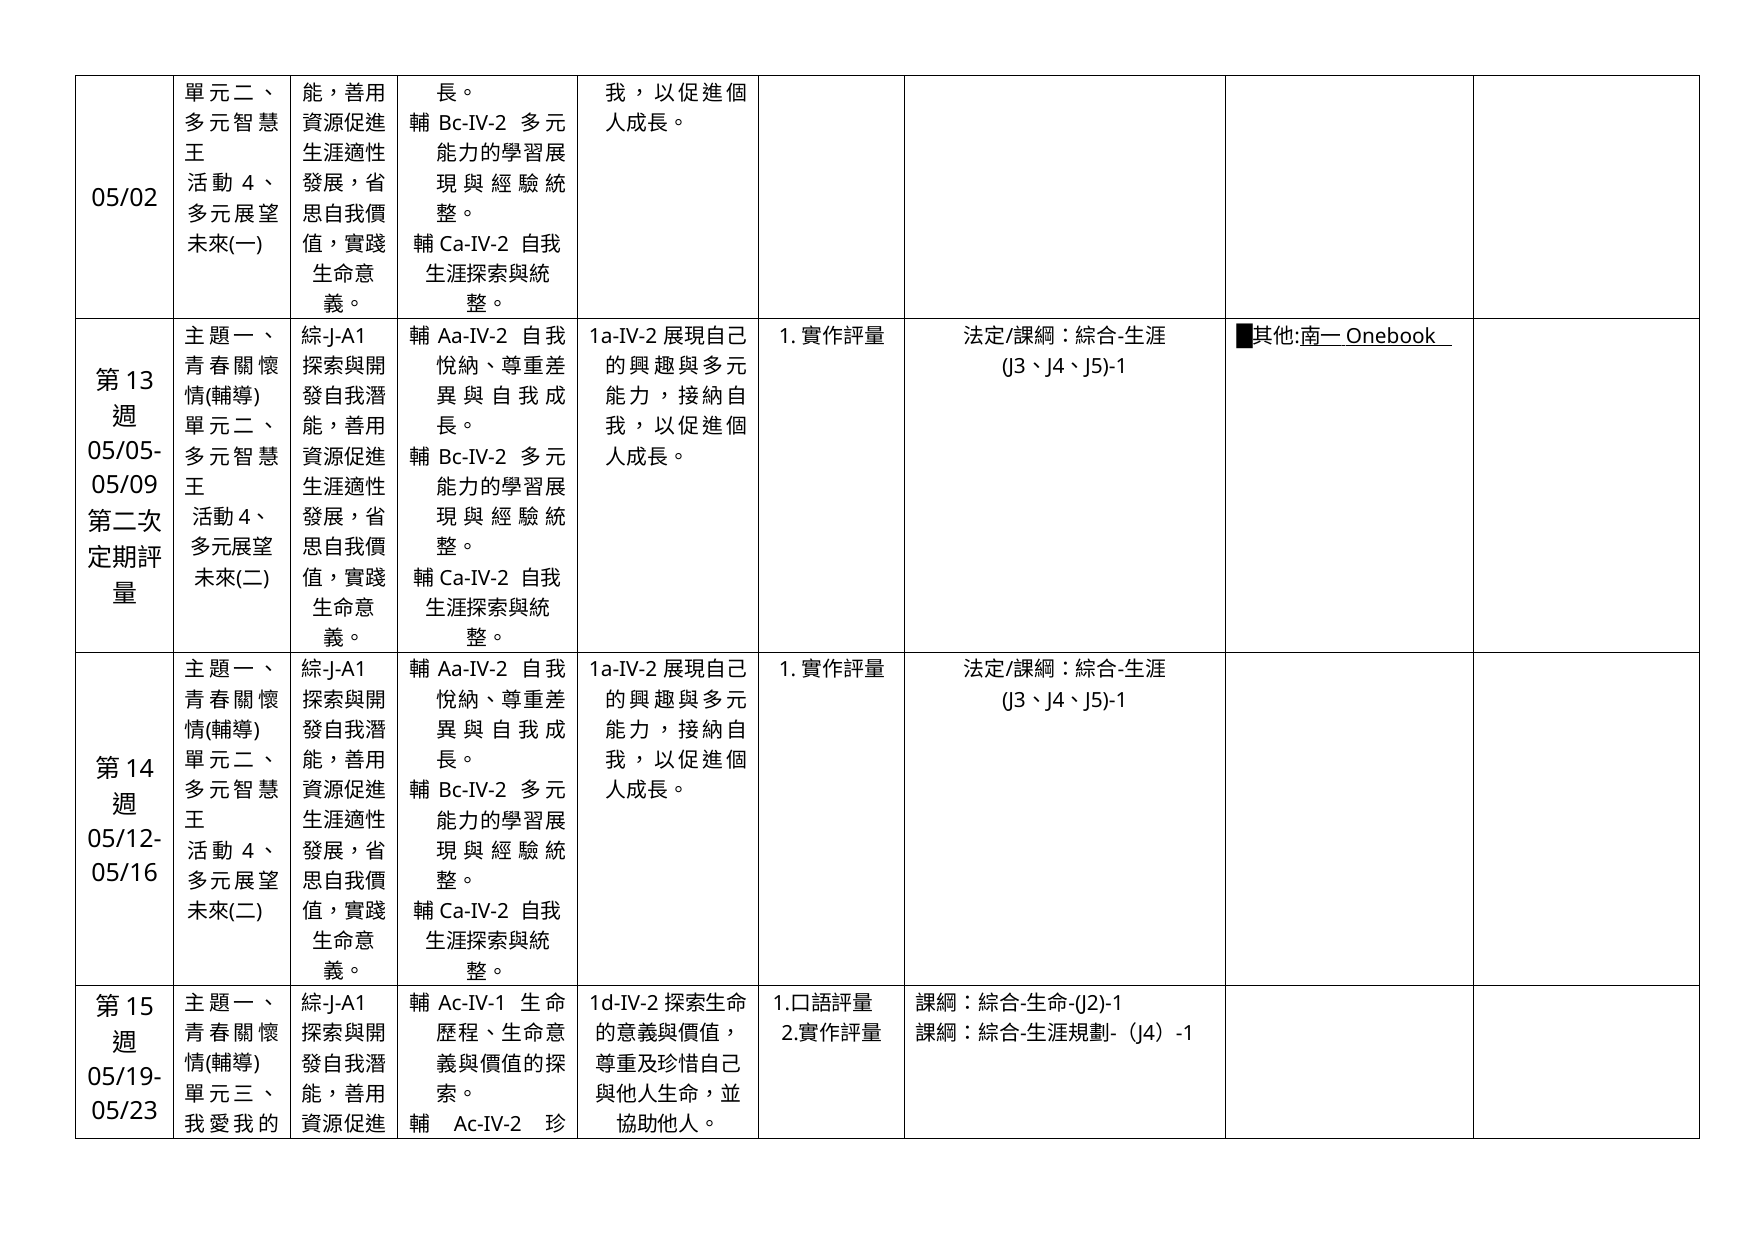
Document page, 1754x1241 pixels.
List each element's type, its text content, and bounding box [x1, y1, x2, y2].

table_cell 輔Ac-IV-1 生命歷程、生命意義與價值的探索。 輔Ac-IV-2珍 [398, 986, 577, 1137]
table_cell [1226, 986, 1473, 1137]
table_cell 第13週 05/05-05/09 第二次定期評量 [76, 319, 173, 652]
table_cell 1a-IV-2 展現自己的興趣與多元能力，接納自我，以促進個人成長。 [578, 653, 758, 985]
table_cell 課綱：綜合-生命-(J2)-1 課綱：綜合-生涯規劃-（J4）-1 [905, 986, 1225, 1137]
table_cell 我，以促進個人成長。 [578, 76, 758, 318]
table_cell 主題一、青春關懷情(輔導) 單元三、我愛我的 [174, 986, 290, 1137]
table_cell 第15週 05/19-05/23 [76, 986, 173, 1137]
table_cell [1226, 76, 1473, 318]
table_cell [905, 76, 1225, 318]
table_cell 第14週 05/12-05/16 [76, 653, 173, 985]
table_cell [1474, 653, 1699, 985]
table_cell 1. 實作評量 [759, 319, 904, 652]
table_cell 法定/課綱：綜合-生涯(J3、J4、J5)-1 [905, 653, 1225, 985]
table_cell 1a-IV-2 展現自己的興趣與多元能力，接納自我，以促進個人成長。 [578, 319, 758, 652]
table_cell 長。 輔Bc-IV-2 多元能力的學習展現與經驗統整。 輔 Ca-IV-2 自我生涯探索與統整。 [398, 76, 577, 318]
table_cell [759, 76, 904, 318]
table_cell 1d-IV-2 探索生命的意義與價值，尊重及珍惜自己與他人生命，並協助他人。 [578, 986, 758, 1137]
table_cell [1474, 76, 1699, 318]
table_cell 1.口語評量 2.實作評量 [759, 986, 904, 1137]
table_cell [1474, 319, 1699, 652]
table_cell 輔Aa-IV-2 自我悅納、尊重差異與自我成長。 輔Bc-IV-2 多元能力的學習展現與經驗統整。 輔 Ca-IV-2 自我生涯探索與統整。 [398, 319, 577, 652]
table_cell 綜-J-A1 探索與開發自我潛能，善用資源促進生涯適性發展，省思自我價值，實踐生命意義。 [291, 319, 397, 652]
table_cell [1474, 986, 1699, 1137]
table_cell [1226, 653, 1473, 985]
table_cell 綜-J-A1 探索與開發自我潛能，善用資源促進 [291, 986, 397, 1137]
table_cell 主題一、青春關懷情(輔導) 單元二、多元智慧王 活動4、多元展望未來(二) [174, 653, 290, 985]
table_cell 法定/課綱：綜合-生涯(J3、J4、J5)-1 [905, 319, 1225, 652]
table_cell 05/02 [76, 76, 173, 318]
table_cell █其他:南一Onebook [1226, 319, 1473, 652]
table_cell 主題一、青春關懷情(輔導) 單元二、多元智慧王 活動4、多元展望未來(二) [174, 319, 290, 652]
table_cell 能，善用資源促進生涯適性發展，省思自我價值，實踐生命意義。 [291, 76, 397, 318]
table_cell 輔Aa-IV-2 自我悅納、尊重差異與自我成長。 輔Bc-IV-2 多元能力的學習展現與經驗統整。 輔 Ca-IV-2 自我生涯探索與統整。 [398, 653, 577, 985]
table_cell 1. 實作評量 [759, 653, 904, 985]
table_cell 綜-J-A1 探索與開發自我潛能，善用資源促進生涯適性發展，省思自我價值，實踐生命意義。 [291, 653, 397, 985]
table_cell 單元二、多元智慧王 活動4、多元展望未來(一) [174, 76, 290, 318]
